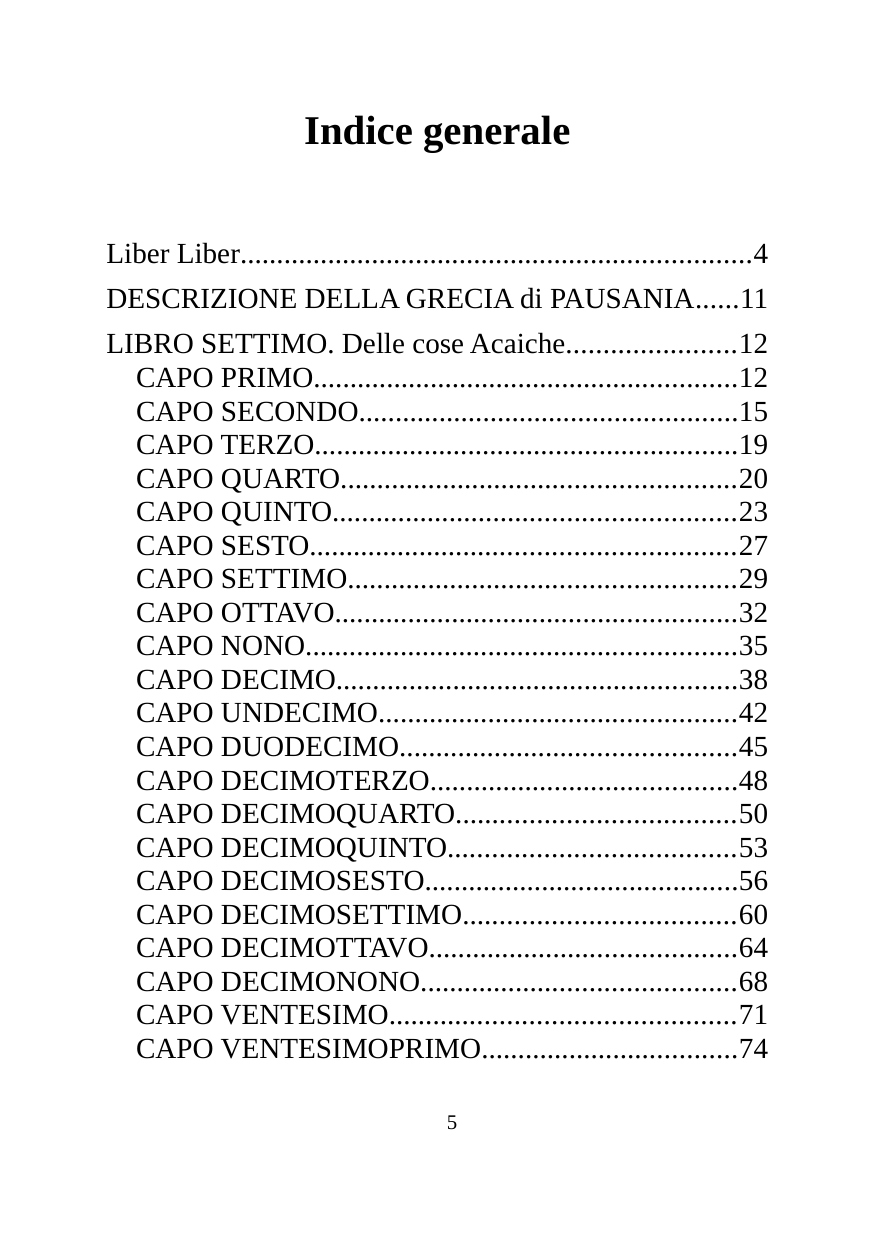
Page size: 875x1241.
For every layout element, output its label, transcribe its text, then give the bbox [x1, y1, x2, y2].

subtitle DESCRIZIONE DELLA GRECIA di PAUSANIA 11 [106, 281, 768, 315]
text CAPO SETTIMO 29 [136, 561, 768, 595]
text CAPO DECIMOSETTIMO 60 [136, 897, 768, 930]
text CAPO QUARTO 20 [136, 461, 768, 494]
subtitle Liber Liber 4 [106, 236, 768, 269]
text CAPO DECIMOTTAVO 64 [136, 930, 768, 964]
subtitle Indice generale [106, 106, 768, 153]
text CAPO NONO 35 [136, 628, 768, 662]
subtitle LIBRO SETTIMO. Delle cose Acaiche. 12 [106, 327, 768, 360]
text CAPO DECIMOTERZO 48 [136, 763, 768, 796]
text CAPO OTTAVO 32 [136, 595, 768, 628]
text CAPO QUINTO 23 [136, 494, 768, 528]
text CAPO PRIMO 12 [136, 360, 768, 394]
text CAPO DUODECIMO 45 [136, 729, 768, 763]
text CAPO DECIMOQUINTO 53 [136, 830, 768, 863]
text CAPO VENTESIMOPRIMO 74 [136, 1031, 768, 1064]
text CAPO DECIMONONO 68 [136, 964, 768, 997]
text CAPO DECIMOQUARTO 50 [136, 796, 768, 830]
text CAPO TERZO 19 [136, 427, 768, 461]
text CAPO SECONDO 15 [136, 394, 768, 427]
text CAPO SESTO 27 [136, 528, 768, 561]
text CAPO DECIMO 38 [136, 662, 768, 696]
text CAPO DECIMOSESTO 56 [136, 863, 768, 897]
text CAPO UNDECIMO 42 [136, 696, 768, 729]
text CAPO VENTESIMO 71 [136, 997, 768, 1031]
